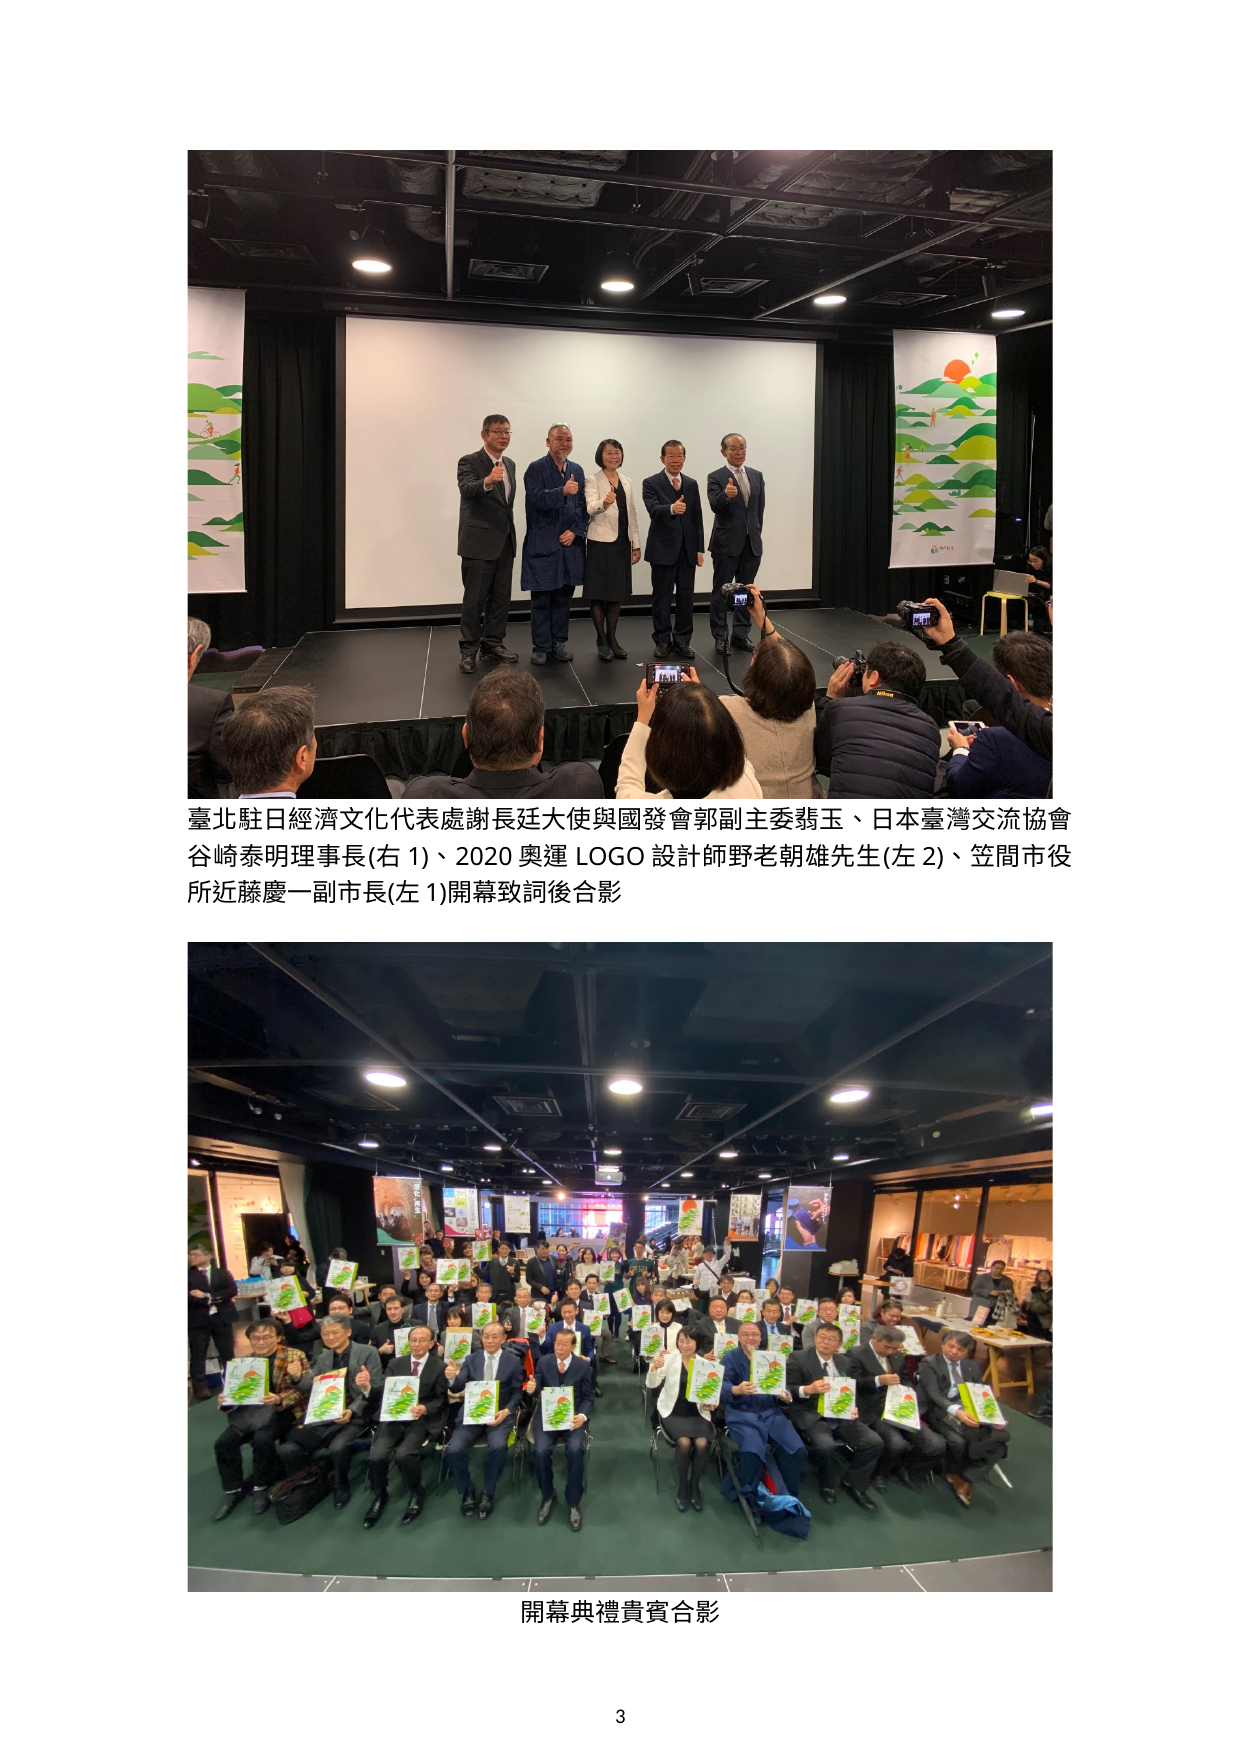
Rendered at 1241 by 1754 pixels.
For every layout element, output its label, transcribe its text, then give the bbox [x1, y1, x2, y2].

text 臺北駐日經濟文化代表處謝長廷大使與國發會郭副主委翡玉、日本臺灣交流協會谷崎泰明理事長(右1)、2020奧運LOGO設計師野老朝雄先生(左2)、笠間市役所近藤慶一副市長(左1)開幕致詞後合影 [187, 800, 1073, 909]
picture [187, 150, 1053, 799]
picture [187, 942, 1053, 1592]
text 開幕典禮貴賓合影 [187, 1593, 1053, 1629]
